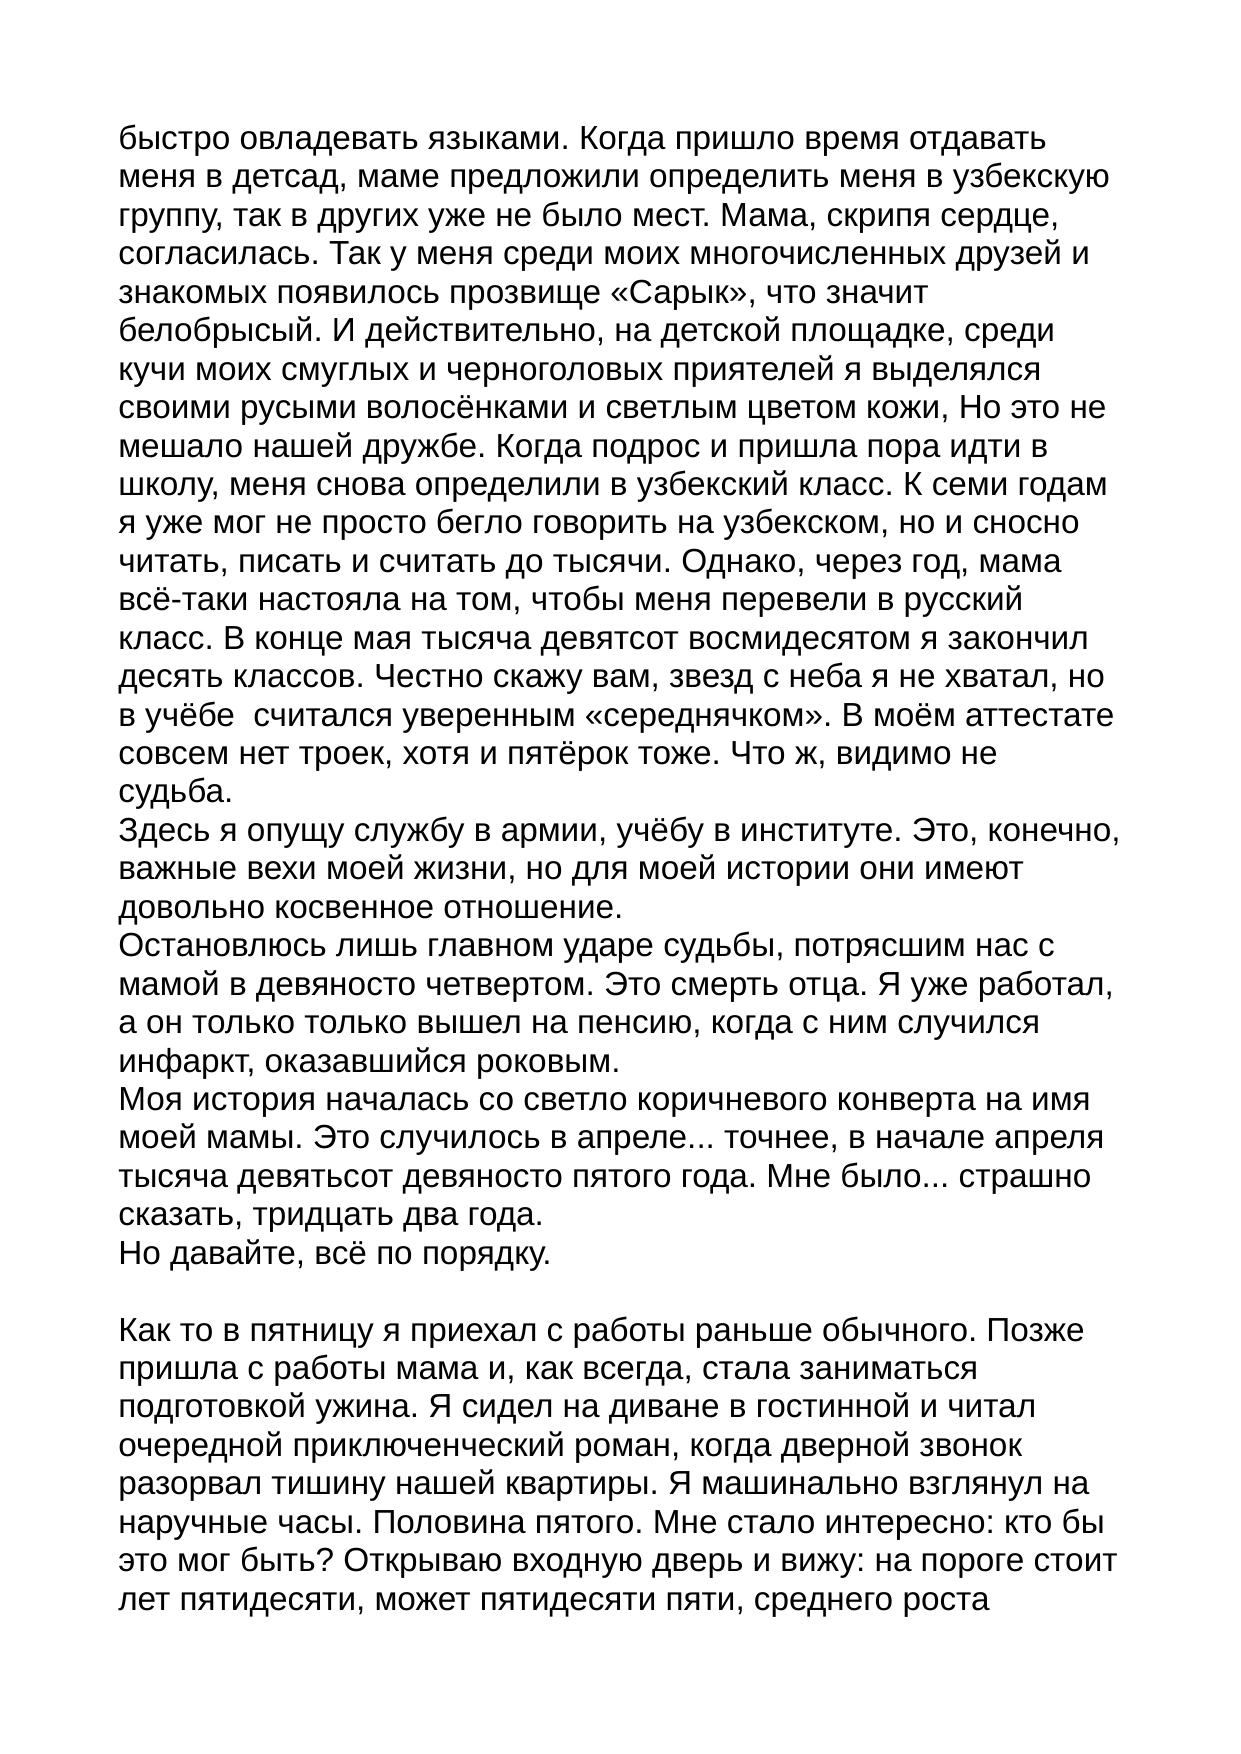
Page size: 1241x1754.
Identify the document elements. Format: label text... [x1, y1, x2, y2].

text Как то в пятницу я приехал с работы раньше обычного. Позже пришла с работы мама и, как всегда, стала заниматься подготовкой ужина. Я сидел на диване в гостинной и читал очередной приключенческий роман, когда дверной звонок разорвал тишину нашей квартиры. Я машинально взглянул на наручные часы. Половина пятого. Мне стало интересно: кто бы это мог быть? Открываю входную дверь и вижу: на пороге стоит лет пятидесяти, может пятидесяти пяти, среднего роста [118, 1310, 1122, 1617]
text Остановлюсь лишь главном ударе судьбы, потрясшим нас с мамой в девяносто четвертом. Это смерть отца. Я уже работал, а он только только вышел на пенсию, когда с ним случился инфаркт, оказавшийся роковым. [118, 925, 1122, 1079]
text Моя история началась со светло коричневого конверта на имя моей мамы. Это случилось в апреле... точнее, в начале апреля тысяча девятьсот девяносто пятого года. Мне было... страшно сказать, тридцать два года. [118, 1079, 1122, 1233]
text Но давайте, всё по порядку. [118, 1233, 1122, 1271]
text быстро овладевать языками. Когда пришло время отдавать меня в детсад, маме предложили определить меня в узбекскую группу, так в других уже не было мест. Мама, скрипя сердце, согласилась. Так у меня среди моих многочисленных друзей и знакомых появилось прозвище «Сарык», что значит белобрысый. И действительно, на детской площадке, среди кучи моих смуглых и черноголовых приятелей я выделялся своими русыми волосёнками и светлым цветом кожи, Но это не мешало нашей дружбе. Когда подрос и пришла пора идти в школу, меня снова определили в узбекский класс. К семи годам я уже мог не просто бегло говорить на узбекском, но и сносно читать, писать и считать до тысячи. Однако, через год, мама всё-таки настояла на том, чтобы меня перевели в русский класс. В конце мая тысяча девятсот восмидесятом я закончил десять классов. Честно скажу вам, звезд с неба я не хватал, но в учёбе считался уверенным «середнячком». В моём аттестате совсем нет троек, хотя и пятёрок тоже. Что ж, видимо не судьба. [118, 118, 1122, 810]
text Здесь я опущу службу в армии, учёбу в институте. Это, конечно, важные вехи моей жизни, но для моей истории они имеют довольно косвенное отношение. [118, 810, 1122, 925]
